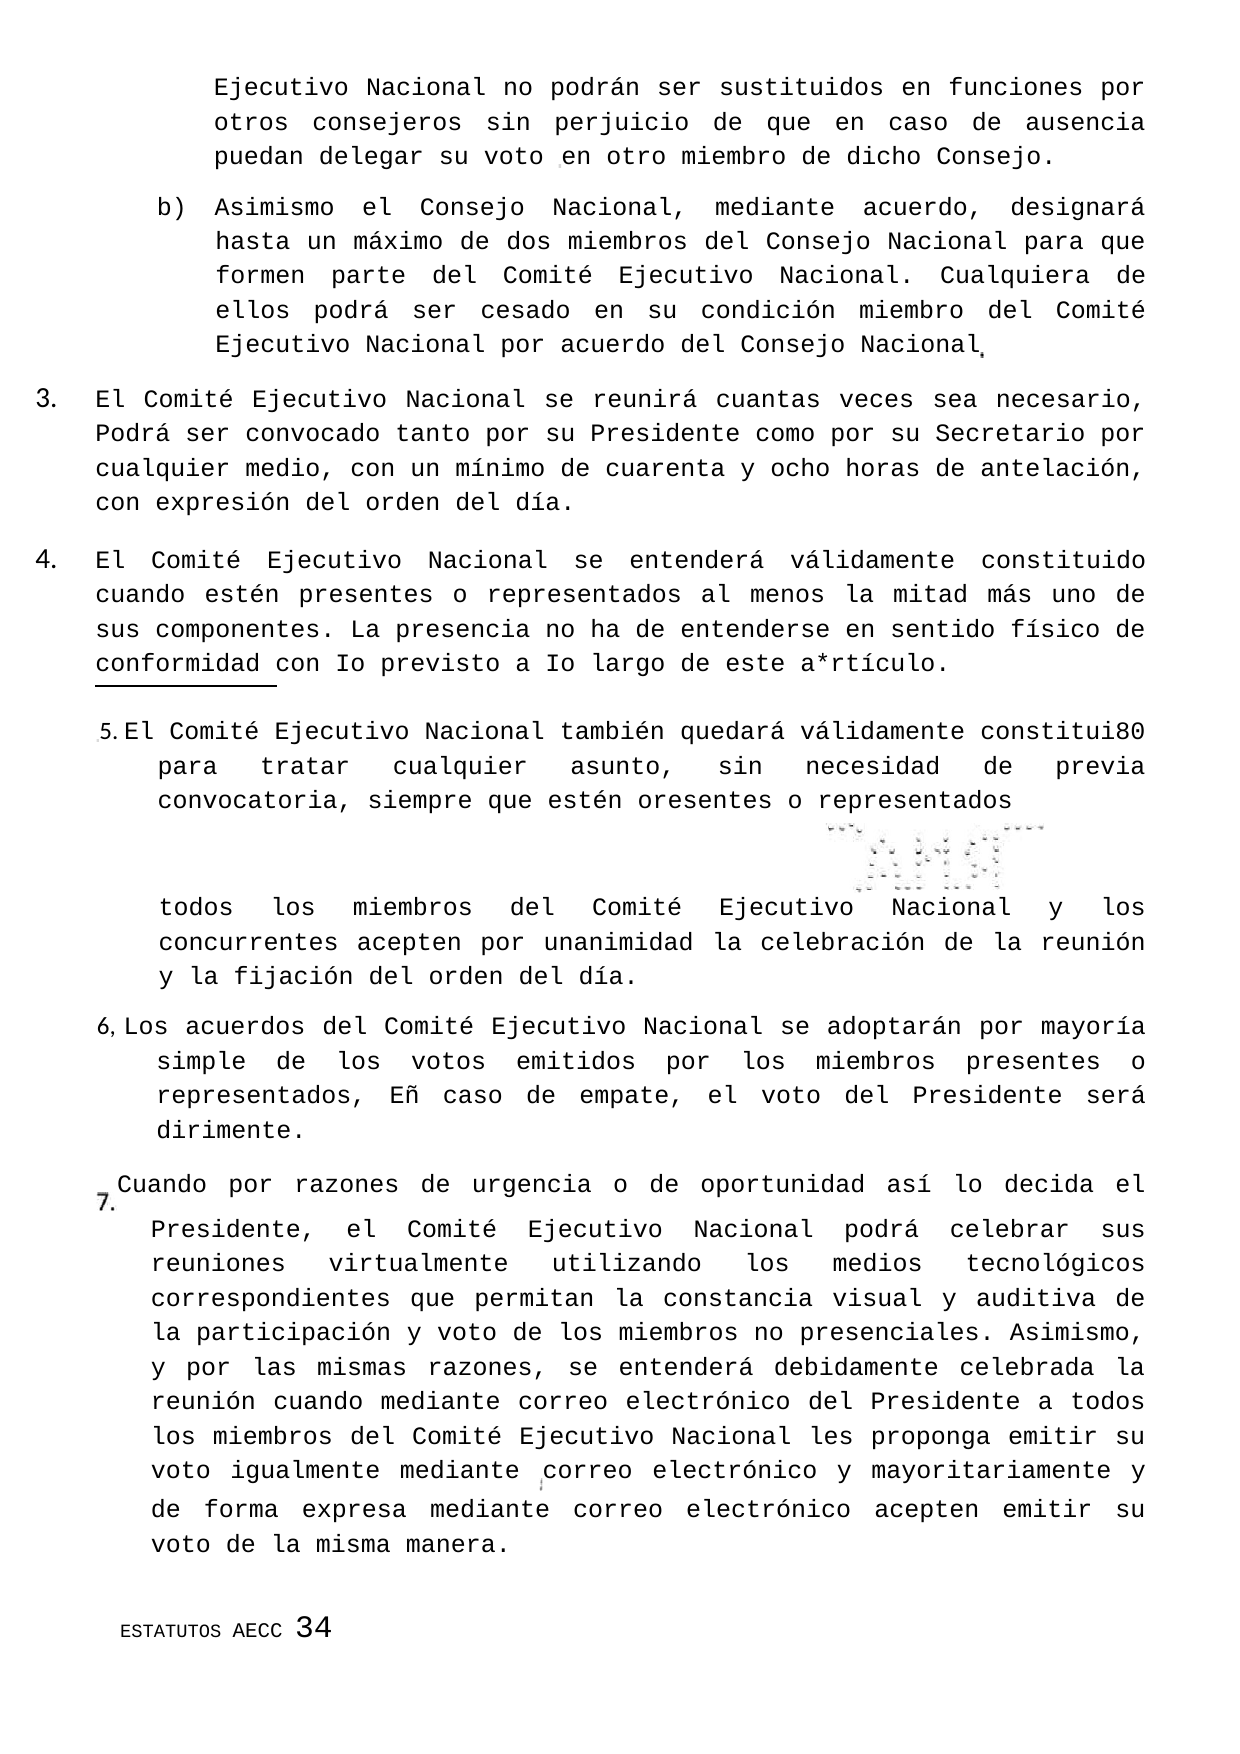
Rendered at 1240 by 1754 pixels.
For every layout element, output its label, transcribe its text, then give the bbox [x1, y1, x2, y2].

text Cuando por razones de urgencia o de oportunidad así lo decida el Presidente, el Comité Ejecutivo Nacional podrá celebrar sus reuniones virtualmente utilizando los medios tecnológicos correspondientes que permitan la constancia visual y auditiva de la participación y voto de los miembros no presenciales. Asimismo, y por las mismas razones, se entenderá debidamente celebrada la reunión cuando mediante correo electrónico del Presidente a todos los miembros del Comité Ejecutivo Nacional les proponga emitir su voto igualmente mediante correo electrónico y mayoritariamente y de forma expresa mediante correo electrónico acepten emitir su voto de la misma manera. [97, 1171, 1146, 1559]
text 5. El Comité Ejecutivo Nacional también quedará válidamente constitui80 para tratar cualquier asunto, sin necesidad de previa convocatoria, siempre que estén oresentes o representados [97, 715, 1146, 816]
list El Comité Ejecutivo Nacional se entenderá válidamente constituido cuando estén presentes o representados al menos la mitad más uno de sus componentes. La presencia no ha de entenderse en sentido físico de conformidad con Io previsto a Io largo de este a*rtículo. [35, 540, 1146, 679]
text todos los miembros del Comité Ejecutivo Nacional y los concurrentes acepten por unanimidad la celebración de la reunión y la fijación del orden del día. [158, 895, 1146, 992]
text b) Asimismo el Consejo Nacional, mediante acuerdo, designará hasta un máximo de dos miembros del Consejo Nacional para que formen parte del Comité Ejecutivo Nacional. Cualquiera de ellos podrá ser cesado en su condición miembro del Comité Ejecutivo Nacional por acuerdo del Consejo Nacional [157, 194, 1146, 360]
list El Comité Ejecutivo Nacional se reunirá cuantas veces sea necesario, Podrá ser convocado tanto por su Presidente como por su Secretario por cualquier medio, con un mínimo de cuarenta y ocho horas de antelación, con expresión del orden del día. [35, 379, 1146, 518]
text Ejecutivo Nacional no podrán ser sustituidos en funciones por otros consejeros sin perjuicio de que en caso de ausencia puedan delegar su voto en otro miembro de dicho Consejo. [157, 75, 1146, 172]
text 6, Los acuerdos del Comité Ejecutivo Nacional se adoptarán por mayoría simple de los votos emitidos por los miembros presentes o representados, Eñ caso de empate, el voto del Presidente será dirimente. [97, 1010, 1146, 1146]
